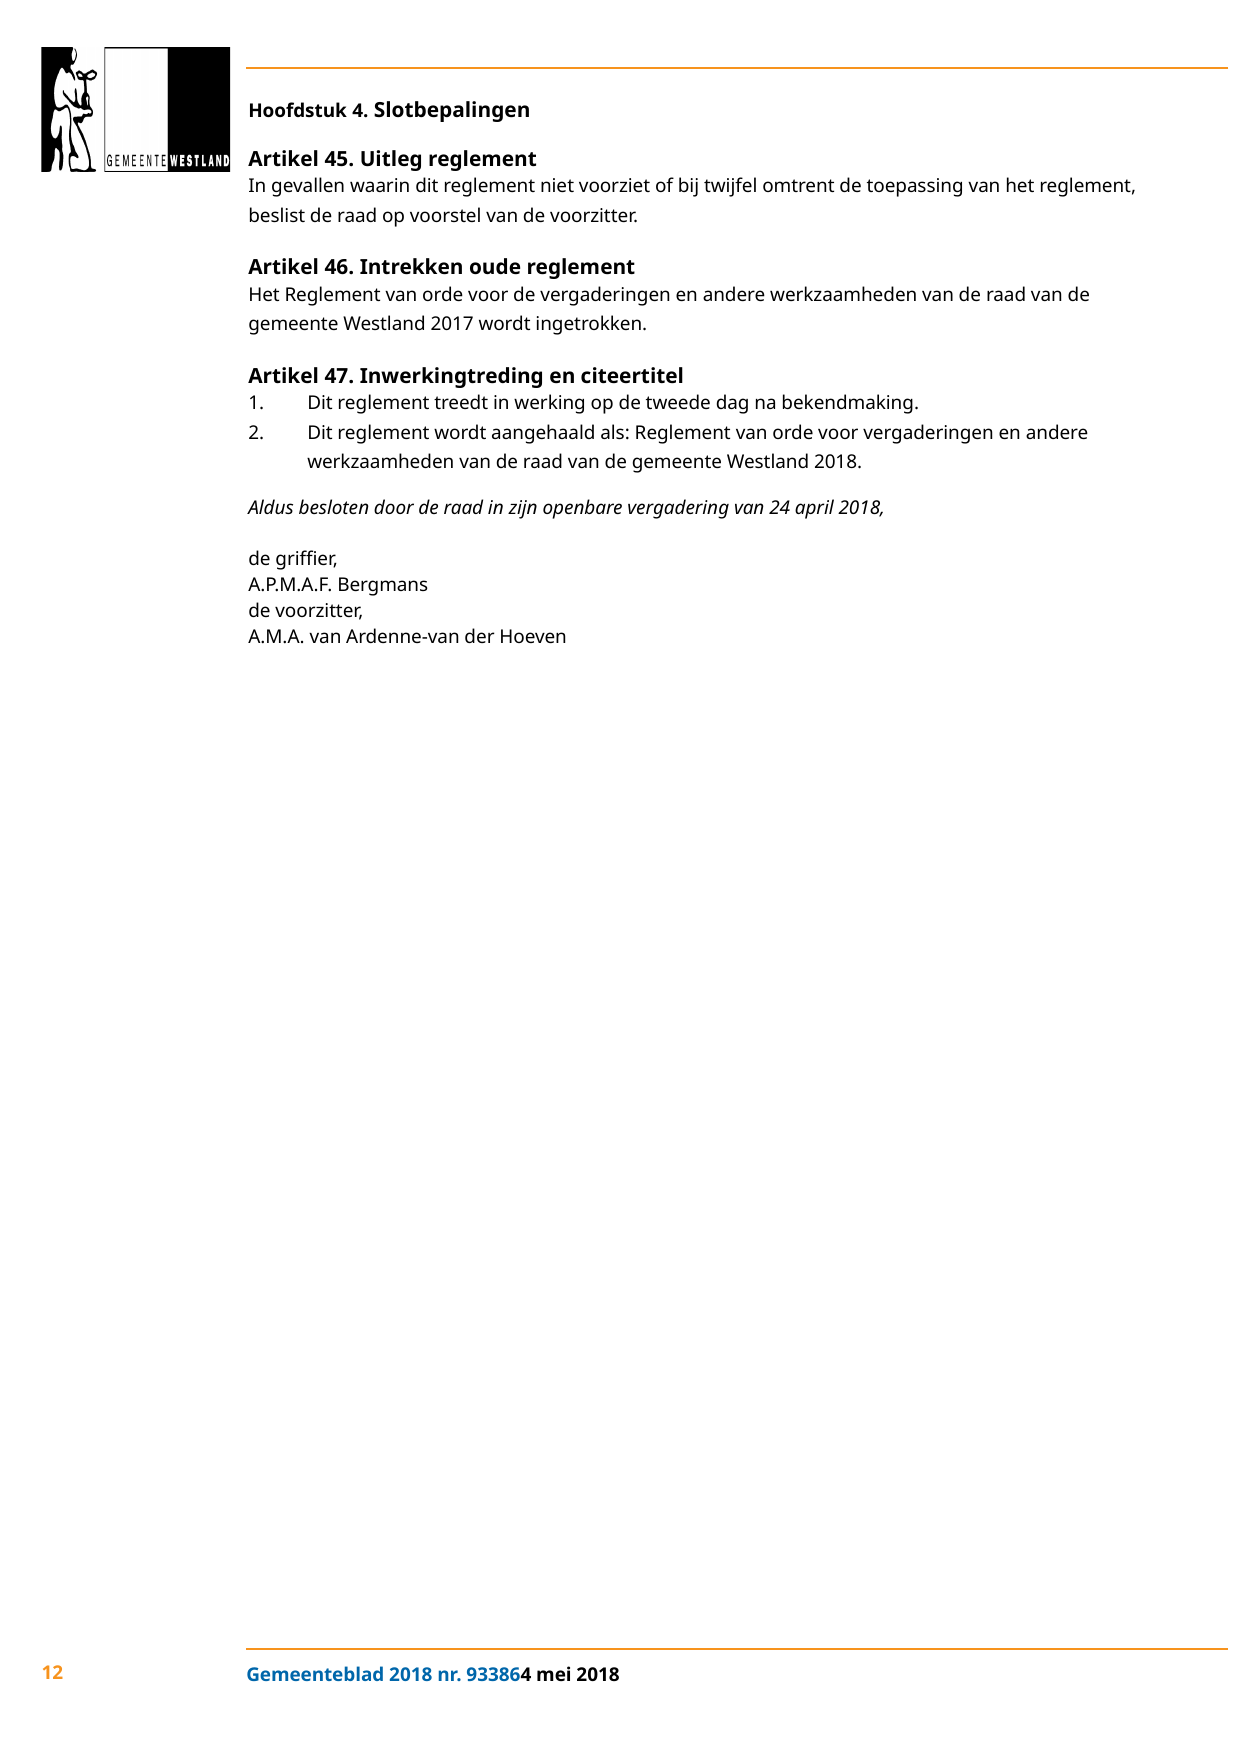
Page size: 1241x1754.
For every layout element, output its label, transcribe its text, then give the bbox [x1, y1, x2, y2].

text Aldus besloten door de raad in zijn openbare vergadering van 24 april 2018, [248, 494, 1152, 520]
text Hoofdstuk 4. Slotbepalingen [248, 95, 1152, 123]
text Het Reglement van orde voor de vergaderingen en andere werkzaamheden van de raad van de gemeente Westland 2017 wordt ingetrokken. [248, 281, 1152, 336]
text Artikel 46. Intrekken oude reglement [248, 252, 1152, 281]
list Dit reglement treedt in werking op de tweede dag na bekendmaking. [248, 389, 1152, 415]
text A.P.M.A.F. Bergmans [248, 571, 1152, 597]
text Artikel 47. Inwerkingtreding en citeertitel [248, 361, 1152, 389]
text de griffier, [248, 546, 1152, 571]
text A.M.A. van Ardenne-van der Hoeven [248, 623, 1152, 648]
picture [41, 47, 231, 172]
text In gevallen waarin dit reglement niet voorziet of bij twijfel omtrent de toepassing van het reglement, beslist de raad op voorstel van de voorzitter. [248, 172, 1152, 228]
list Dit reglement wordt aangehaald als: Reglement van orde voor vergaderingen en andere werkzaamheden van de raad van de gemeente Westland 2018. [248, 419, 1152, 474]
text de voorzitter, [248, 597, 1152, 623]
text Artikel 45. Uitleg reglement [248, 144, 1152, 172]
